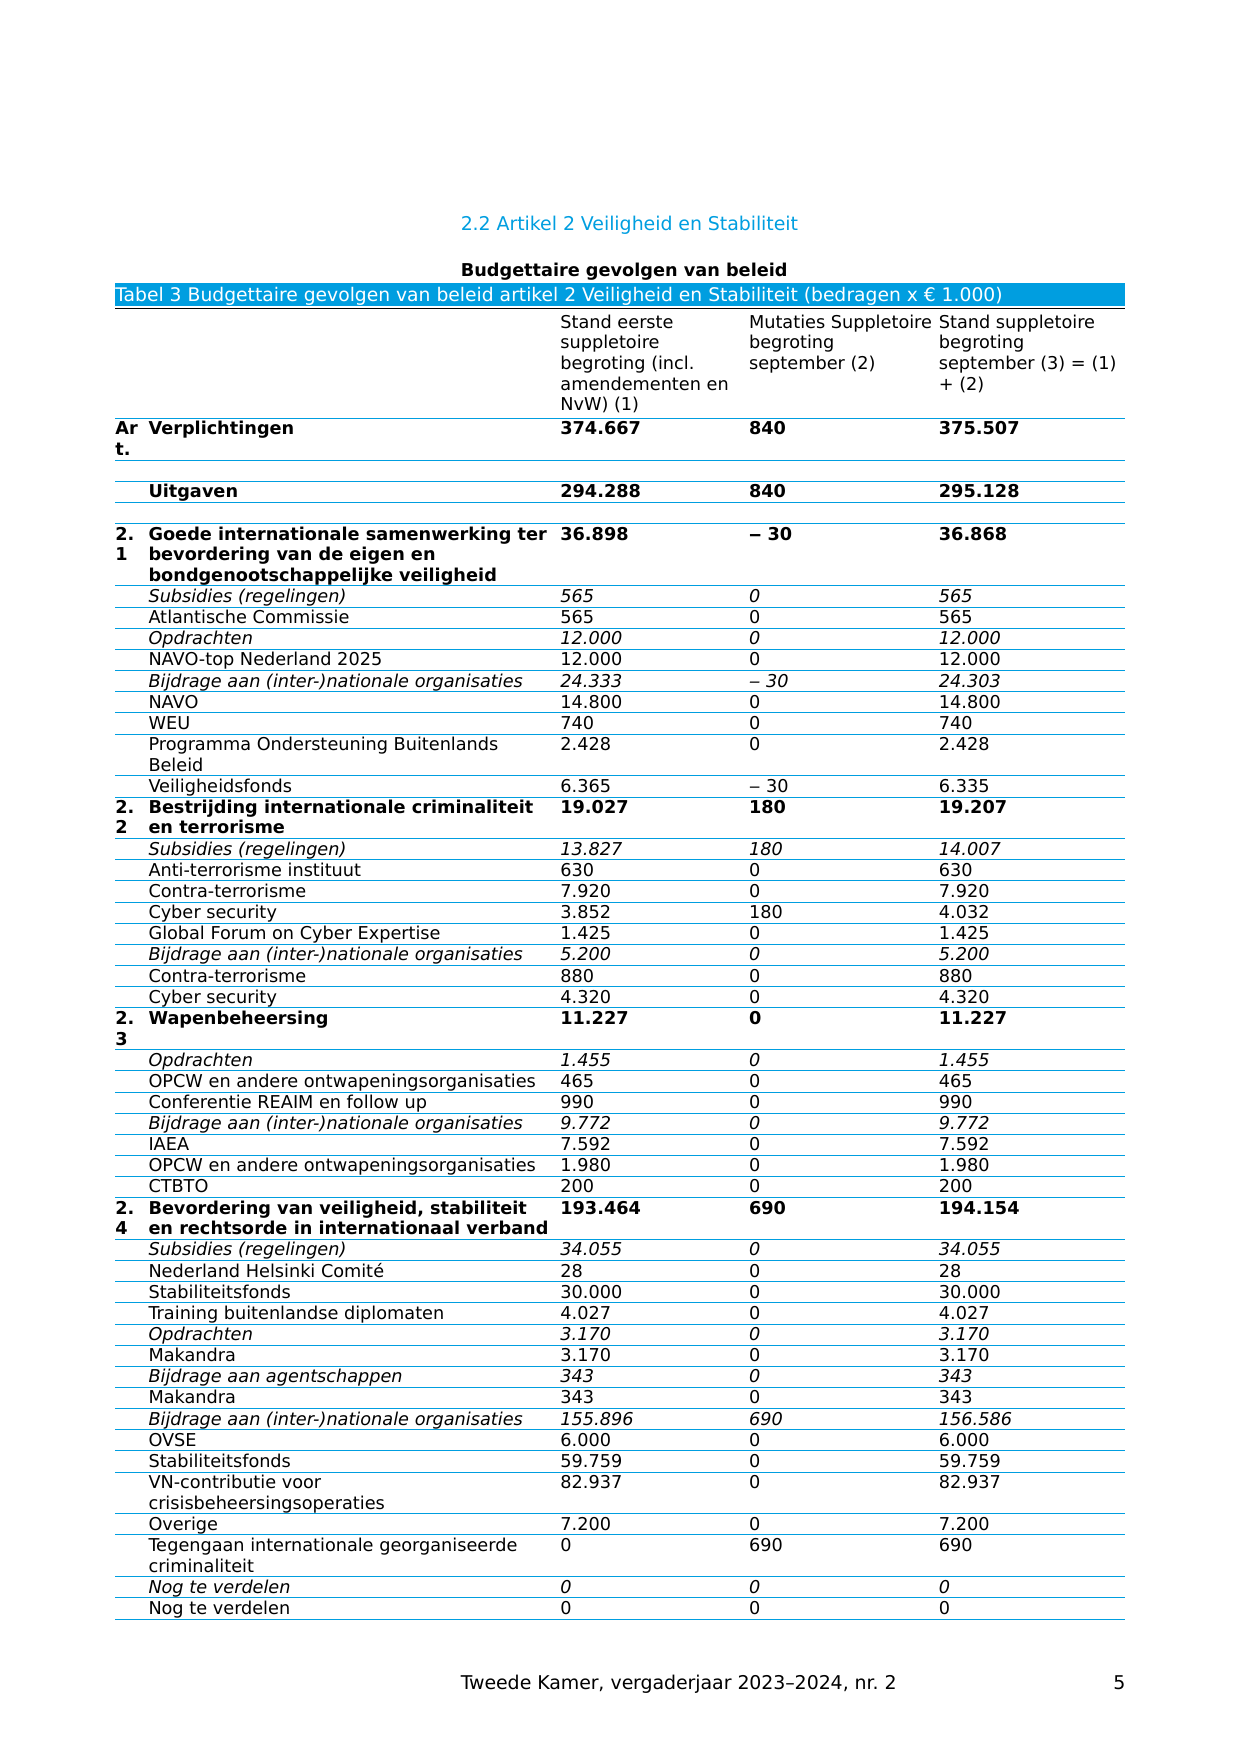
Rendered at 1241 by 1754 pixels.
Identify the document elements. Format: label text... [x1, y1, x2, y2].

table_cell 4.320 [936, 987, 1125, 1007]
table_cell [115, 1473, 145, 1513]
table_cell [115, 461, 145, 481]
table_cell [115, 671, 145, 691]
table_cell [115, 987, 145, 1007]
table_cell OVSE [145, 1430, 557, 1450]
table_cell 4.027 [936, 1303, 1125, 1323]
table_cell [145, 461, 557, 481]
table_cell WEU [145, 713, 557, 733]
table_cell 0 [746, 1325, 936, 1344]
table_cell 0 [746, 1071, 936, 1091]
table_cell Nederland Helsinki Comité [145, 1261, 557, 1281]
table_cell 3.170 [557, 1346, 746, 1366]
table_cell [557, 461, 746, 481]
table_cell [115, 503, 145, 523]
table_cell [115, 608, 145, 628]
table_cell [936, 461, 1125, 481]
table_cell 6.000 [557, 1430, 746, 1450]
table_cell [115, 1303, 145, 1323]
table_cell Verplichtingen [145, 419, 557, 459]
table_cell 0 [746, 1156, 936, 1176]
table_cell [115, 650, 145, 670]
table_cell 13.827 [557, 839, 746, 859]
table_cell [115, 945, 145, 965]
table_cell 0 [746, 1135, 936, 1155]
table_cell 1.455 [557, 1050, 746, 1070]
table_cell 0 [746, 1514, 936, 1534]
table_cell 82.937 [936, 1473, 1125, 1513]
table_cell 19.207 [936, 798, 1125, 838]
table_cell [115, 586, 145, 607]
table_cell [115, 881, 145, 902]
table_cell 690 [746, 1198, 936, 1239]
table_cell 14.007 [936, 839, 1125, 859]
table_cell Opdrachten [145, 1050, 557, 1070]
table_cell 0 [746, 1261, 936, 1281]
table_cell 34.055 [557, 1240, 746, 1260]
table_cell 24.303 [936, 671, 1125, 691]
table_cell 0 [746, 1093, 936, 1112]
table_cell [115, 860, 145, 880]
table_cell [115, 1430, 145, 1450]
table_cell NAVO-top Nederland 2025 [145, 650, 557, 670]
table_cell ‒ 30 [746, 671, 936, 691]
table_cell ‒ 30 [746, 776, 936, 796]
table_cell 9.772 [557, 1114, 746, 1134]
table_cell 0 [746, 860, 936, 880]
table_cell 14.800 [557, 692, 746, 712]
table_cell 0 [746, 1346, 936, 1366]
table_cell 3.170 [557, 1325, 746, 1344]
table_cell [115, 1261, 145, 1281]
table_cell Programma Ondersteuning Buitenlands Beleid [145, 735, 557, 775]
table_cell 0 [746, 1177, 936, 1197]
table_cell Art. [115, 419, 145, 459]
table_cell 3.170 [936, 1346, 1125, 1366]
table_cell 2.428 [557, 735, 746, 775]
table_cell 295.128 [936, 482, 1125, 502]
table_cell Stabiliteitsfonds [145, 1282, 557, 1302]
table_cell 156.586 [936, 1409, 1125, 1429]
table_cell 28 [557, 1261, 746, 1281]
table_cell Bestrijding internationale criminaliteit en terrorisme [145, 798, 557, 838]
table_cell 880 [557, 966, 746, 986]
table_cell Cyber security [145, 903, 557, 923]
table_cell 0 [936, 1577, 1125, 1597]
table_cell [115, 1114, 145, 1134]
table_cell OPCW en andere ontwapeningsorganisaties [145, 1071, 557, 1091]
table_cell 0 [746, 881, 936, 902]
table_cell 565 [557, 586, 746, 607]
title 2.2 Artikel 2 Veiligheid en Stabiliteit [461, 213, 1125, 235]
table_cell 24.333 [557, 671, 746, 691]
table_cell 2.4 [115, 1198, 145, 1239]
table_cell 1.425 [936, 924, 1125, 944]
table_cell Subsidies (regelingen) [145, 1240, 557, 1260]
table_cell [557, 503, 746, 523]
table_cell 0 [746, 692, 936, 712]
table_cell Uitgaven [145, 482, 557, 502]
table_cell [115, 1050, 145, 1070]
table_cell 690 [746, 1535, 936, 1576]
table_cell [115, 1177, 145, 1197]
table_cell 630 [936, 860, 1125, 880]
table_cell CTBTO [145, 1177, 557, 1197]
table_cell [115, 1535, 145, 1576]
table_cell 565 [557, 608, 746, 628]
table_cell 180 [746, 839, 936, 859]
table_cell Makandra [145, 1388, 557, 1408]
table_cell 59.759 [557, 1451, 746, 1471]
table_cell 0 [746, 1050, 936, 1070]
table_cell 0 [746, 924, 936, 944]
table_cell 2.428 [936, 735, 1125, 775]
table_cell Atlantische Commissie [145, 608, 557, 628]
table_cell 880 [936, 966, 1125, 986]
table_cell 840 [746, 482, 936, 502]
table_cell 0 [746, 1114, 936, 1134]
table_cell 294.288 [557, 482, 746, 502]
table_cell [115, 1346, 145, 1366]
table_cell 180 [746, 798, 936, 838]
table_cell 0 [746, 1303, 936, 1323]
table_cell 0 [746, 1473, 936, 1513]
table_cell [115, 1071, 145, 1091]
table_cell [115, 924, 145, 944]
table_cell 343 [936, 1388, 1125, 1408]
table_cell 7.920 [936, 881, 1125, 902]
table_cell 2.1 [115, 524, 145, 585]
table_cell 5.200 [936, 945, 1125, 965]
table_cell [115, 903, 145, 923]
table_cell [115, 1409, 145, 1429]
table_cell Bevordering van veiligheid, stabiliteit en rechtsorde in internationaal verband [145, 1198, 557, 1239]
table_cell [115, 482, 145, 502]
table_cell 565 [936, 608, 1125, 628]
table_cell 740 [936, 713, 1125, 733]
table_cell 11.227 [557, 1008, 746, 1049]
table_cell [115, 1514, 145, 1534]
table_cell Mutaties Suppletoire begroting september (2) [746, 309, 936, 418]
table_cell 0 [746, 586, 936, 607]
table_cell 0 [746, 1388, 936, 1408]
table_cell 19.027 [557, 798, 746, 838]
table_cell [746, 503, 936, 523]
table_cell Bijdrage aan (inter-)nationale organisaties [145, 1114, 557, 1134]
text Budgettaire gevolgen van beleid [461, 258, 1125, 281]
table_cell 6.000 [936, 1430, 1125, 1450]
table_cell ‒ 30 [746, 524, 936, 585]
table_cell Overige [145, 1514, 557, 1534]
table_cell 1.980 [936, 1156, 1125, 1176]
table_cell 7.200 [936, 1514, 1125, 1534]
table_cell 200 [557, 1177, 746, 1197]
table_cell VN-contributie voor crisisbeheersingsoperaties [145, 1473, 557, 1513]
table_cell 180 [746, 903, 936, 923]
table_cell [115, 1451, 145, 1471]
table_cell Subsidies (regelingen) [145, 839, 557, 859]
table_cell [115, 966, 145, 986]
table_cell [145, 309, 557, 418]
table_cell 465 [557, 1071, 746, 1091]
table_cell 0 [746, 1451, 936, 1471]
table_cell 9.772 [936, 1114, 1125, 1134]
table_cell 0 [746, 966, 936, 986]
table_cell Contra-terrorisme [145, 881, 557, 902]
table_cell 28 [936, 1261, 1125, 1281]
table_cell [746, 461, 936, 481]
table_cell 7.592 [936, 1135, 1125, 1155]
table_cell Anti-terrorisme instituut [145, 860, 557, 880]
table_cell 5.200 [557, 945, 746, 965]
table_cell [115, 1367, 145, 1387]
table_cell 2.3 [115, 1008, 145, 1049]
table_cell Stabiliteitsfonds [145, 1451, 557, 1471]
table_cell 11.227 [936, 1008, 1125, 1049]
table_cell [115, 309, 145, 418]
table_cell 0 [746, 629, 936, 649]
table_cell 0 [746, 735, 936, 775]
table_cell [145, 503, 557, 523]
table_cell 0 [746, 1240, 936, 1260]
table_cell 12.000 [936, 650, 1125, 670]
table_cell Bijdrage aan (inter-)nationale organisaties [145, 1409, 557, 1429]
table_cell 343 [557, 1388, 746, 1408]
table_cell 36.898 [557, 524, 746, 585]
table_cell Global Forum on Cyber Expertise [145, 924, 557, 944]
table_cell 1.425 [557, 924, 746, 944]
table_cell 1.455 [936, 1050, 1125, 1070]
table_cell 0 [746, 713, 936, 733]
table_cell Tegengaan internationale georganiseerde criminaliteit [145, 1535, 557, 1576]
table_cell 36.868 [936, 524, 1125, 585]
table_cell [115, 1135, 145, 1155]
table_cell [115, 1388, 145, 1408]
table_cell 565 [936, 586, 1125, 607]
table_cell [115, 1598, 145, 1618]
table_cell Nog te verdelen [145, 1577, 557, 1597]
table_cell 0 [746, 1282, 936, 1302]
table_cell IAEA [145, 1135, 557, 1155]
table_cell 12.000 [936, 629, 1125, 649]
table_cell 194.154 [936, 1198, 1125, 1239]
table_cell 12.000 [557, 650, 746, 670]
table_cell 12.000 [557, 629, 746, 649]
table_cell 6.335 [936, 776, 1125, 796]
table_cell 2.2 [115, 798, 145, 838]
table_cell [115, 735, 145, 775]
table_cell 7.920 [557, 881, 746, 902]
table_cell Training buitenlandse diplomaten [145, 1303, 557, 1323]
table_cell 465 [936, 1071, 1125, 1091]
table_cell [115, 839, 145, 859]
table_cell Veiligheidsfonds [145, 776, 557, 796]
table_cell Cyber security [145, 987, 557, 1007]
table_cell 990 [557, 1093, 746, 1112]
table_cell Makandra [145, 1346, 557, 1366]
table_cell 630 [557, 860, 746, 880]
table_cell 343 [936, 1367, 1125, 1387]
table_cell 343 [557, 1367, 746, 1387]
table_cell 0 [746, 1577, 936, 1597]
table_cell OPCW en andere ontwapeningsorganisaties [145, 1156, 557, 1176]
table_cell 0 [746, 1008, 936, 1049]
table_cell 200 [936, 1177, 1125, 1197]
table_cell 375.507 [936, 419, 1125, 459]
table_cell 30.000 [557, 1282, 746, 1302]
table_cell 0 [746, 1367, 936, 1387]
table_cell [115, 1325, 145, 1344]
table_cell 0 [746, 608, 936, 628]
table_cell 990 [936, 1093, 1125, 1112]
table_cell 0 [936, 1598, 1125, 1618]
table_cell 0 [746, 650, 936, 670]
table_cell 0 [746, 987, 936, 1007]
table_cell Contra-terrorisme [145, 966, 557, 986]
table_cell 4.320 [557, 987, 746, 1007]
table_cell Bijdrage aan (inter-)nationale organisaties [145, 671, 557, 691]
table_cell 690 [936, 1535, 1125, 1576]
table_cell 3.170 [936, 1325, 1125, 1344]
table_cell 34.055 [936, 1240, 1125, 1260]
table_cell [115, 1156, 145, 1176]
table_cell 0 [557, 1577, 746, 1597]
table_cell [115, 1577, 145, 1597]
table_cell [115, 692, 145, 712]
table_cell 7.592 [557, 1135, 746, 1155]
table_cell Stand eerste suppletoire begroting (incl. amendementen en NvW) (1) [557, 309, 746, 418]
table_cell 740 [557, 713, 746, 733]
table_cell 14.800 [936, 692, 1125, 712]
table_cell 155.896 [557, 1409, 746, 1429]
table_cell 374.667 [557, 419, 746, 459]
table_cell Nog te verdelen [145, 1598, 557, 1618]
table_cell [115, 776, 145, 796]
table_cell [115, 1093, 145, 1112]
table_cell [936, 503, 1125, 523]
table_cell Bijdrage aan (inter-)nationale organisaties [145, 945, 557, 965]
table_cell NAVO [145, 692, 557, 712]
table_cell Stand suppletoire begroting september (3) = (1) + (2) [936, 309, 1125, 418]
table_cell Wapenbeheersing [145, 1008, 557, 1049]
table_cell 30.000 [936, 1282, 1125, 1302]
table_cell 690 [746, 1409, 936, 1429]
table_cell 0 [557, 1598, 746, 1618]
table_cell 193.464 [557, 1198, 746, 1239]
table_cell 59.759 [936, 1451, 1125, 1471]
table_cell 6.365 [557, 776, 746, 796]
table_cell 3.852 [557, 903, 746, 923]
table_cell 0 [746, 945, 936, 965]
table_cell 4.032 [936, 903, 1125, 923]
table_cell [115, 713, 145, 733]
table_cell 0 [557, 1535, 746, 1576]
table_cell 7.200 [557, 1514, 746, 1534]
table_cell Opdrachten [145, 629, 557, 649]
table_cell 840 [746, 419, 936, 459]
table_cell 4.027 [557, 1303, 746, 1323]
table_cell [115, 629, 145, 649]
table_cell 82.937 [557, 1473, 746, 1513]
table_cell Conferentie REAIM en follow up [145, 1093, 557, 1112]
table_cell Subsidies (regelingen) [145, 586, 557, 607]
table_cell 0 [746, 1598, 936, 1618]
table_cell Bijdrage aan agentschappen [145, 1367, 557, 1387]
table_cell [115, 1240, 145, 1260]
table_cell 0 [746, 1430, 936, 1450]
table_cell 1.980 [557, 1156, 746, 1176]
table_cell Goede internationale samenwerking ter bevordering van de eigen en bondgenootschappelijke veiligheid [145, 524, 557, 585]
table_cell Opdrachten [145, 1325, 557, 1344]
table_cell [115, 1282, 145, 1302]
